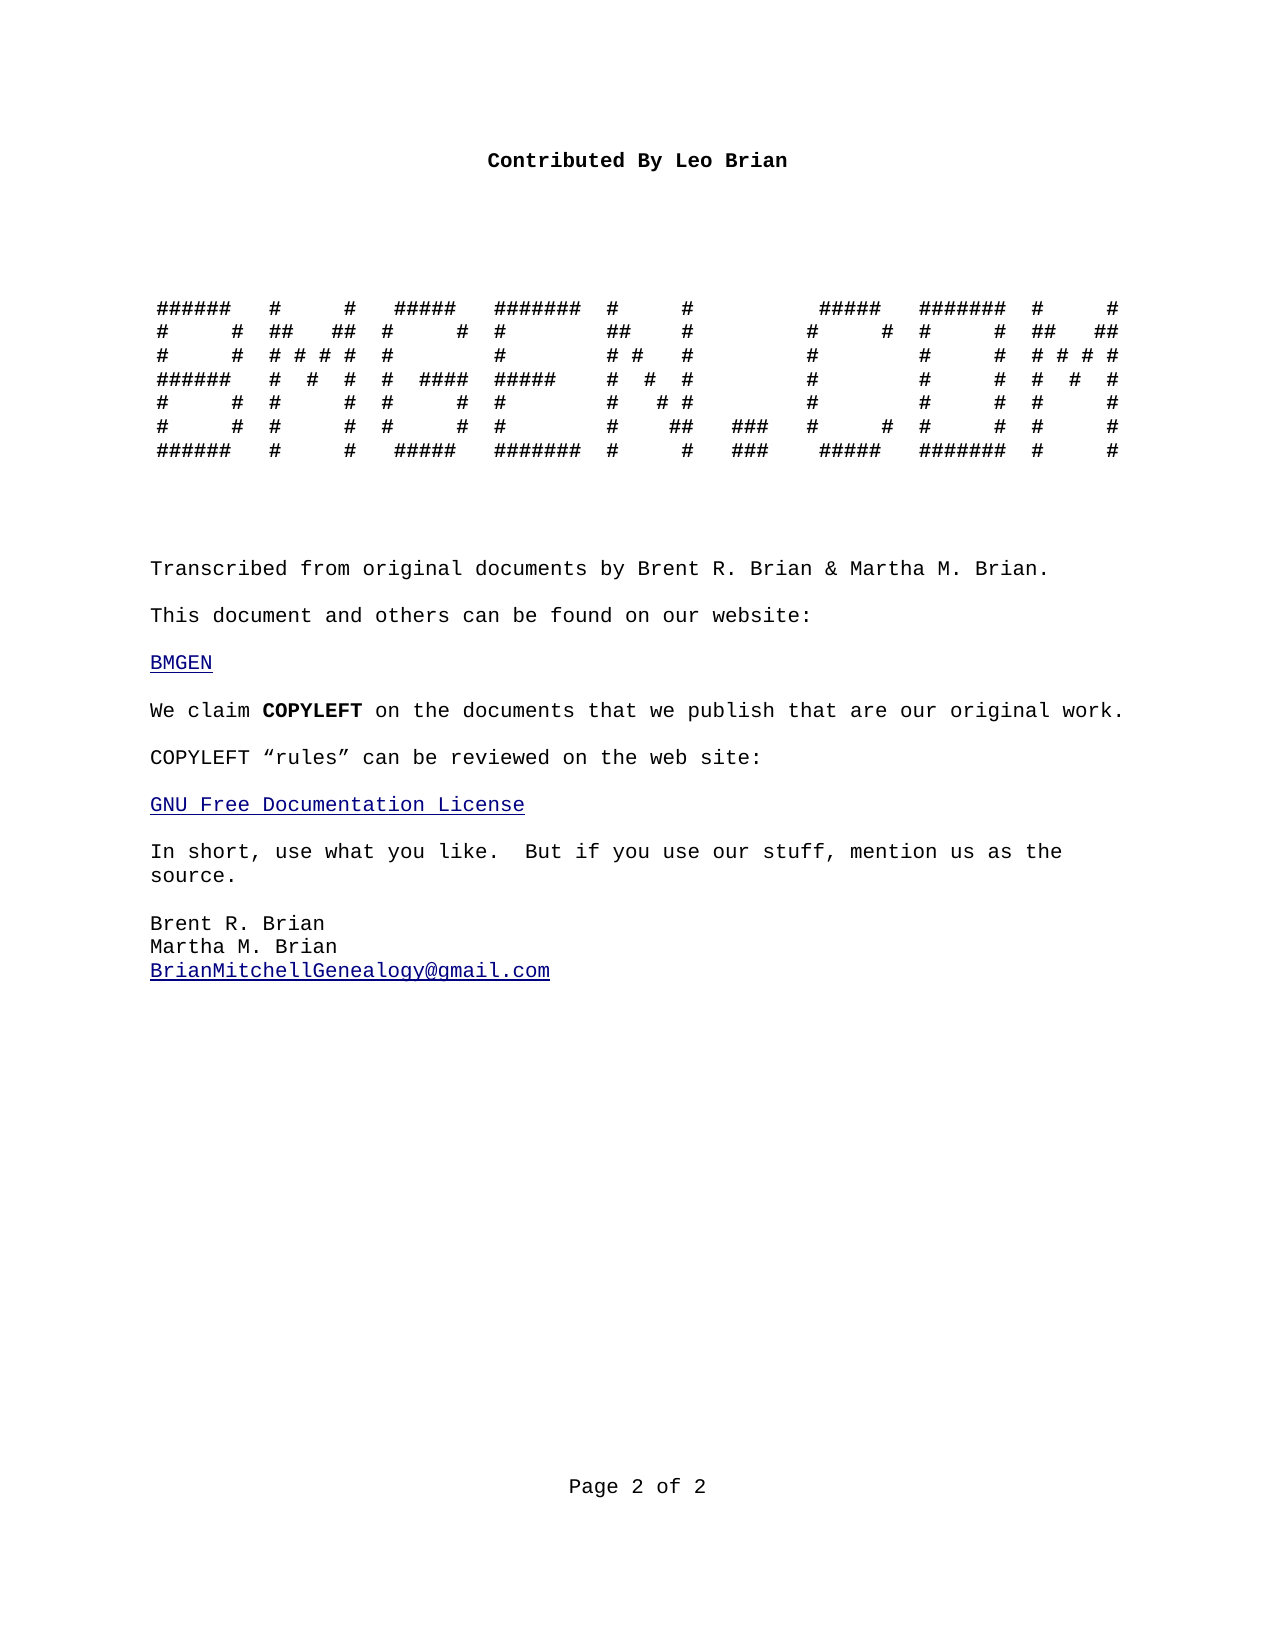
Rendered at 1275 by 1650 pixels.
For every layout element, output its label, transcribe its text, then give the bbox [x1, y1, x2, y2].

text ###### # # ##### ####### # # ##### ####### # # [150, 298, 1125, 321]
text In short, use what you like. But if you use our stuff, mention us as the source. [150, 842, 1125, 889]
text We claim COPYLEFT on the documents that we publish that are our original work. [150, 700, 1125, 723]
text COPYLEFT “rules” can be reviewed on the web site: [150, 747, 1125, 771]
text Transcribed from original documents by Brent R. Brian & Martha M. Brian. [150, 558, 1125, 581]
text BrianMitchellGenealogy@gmail.com [150, 960, 1125, 983]
text This document and others can be found on our website: [150, 605, 1125, 629]
text GNU Free Documentation License [150, 794, 1125, 818]
text Martha M. Brian [150, 936, 1125, 960]
text Brent R. Brian [150, 912, 1125, 936]
text BMGEN [150, 652, 1125, 676]
text # # # # # # # # ## ### # # # # # # [150, 416, 1125, 439]
text ###### # # ##### ####### # # ### ##### ####### # # [150, 439, 1125, 463]
text # # ## ## # # # ## # # # # # ## ## [150, 321, 1125, 345]
text # # # # # # # # # # # # # # # [150, 392, 1125, 416]
text ###### # # # # #### ##### # # # # # # # # # [150, 369, 1125, 392]
text # # # # # # # # # # # # # # # # # # [150, 345, 1125, 369]
